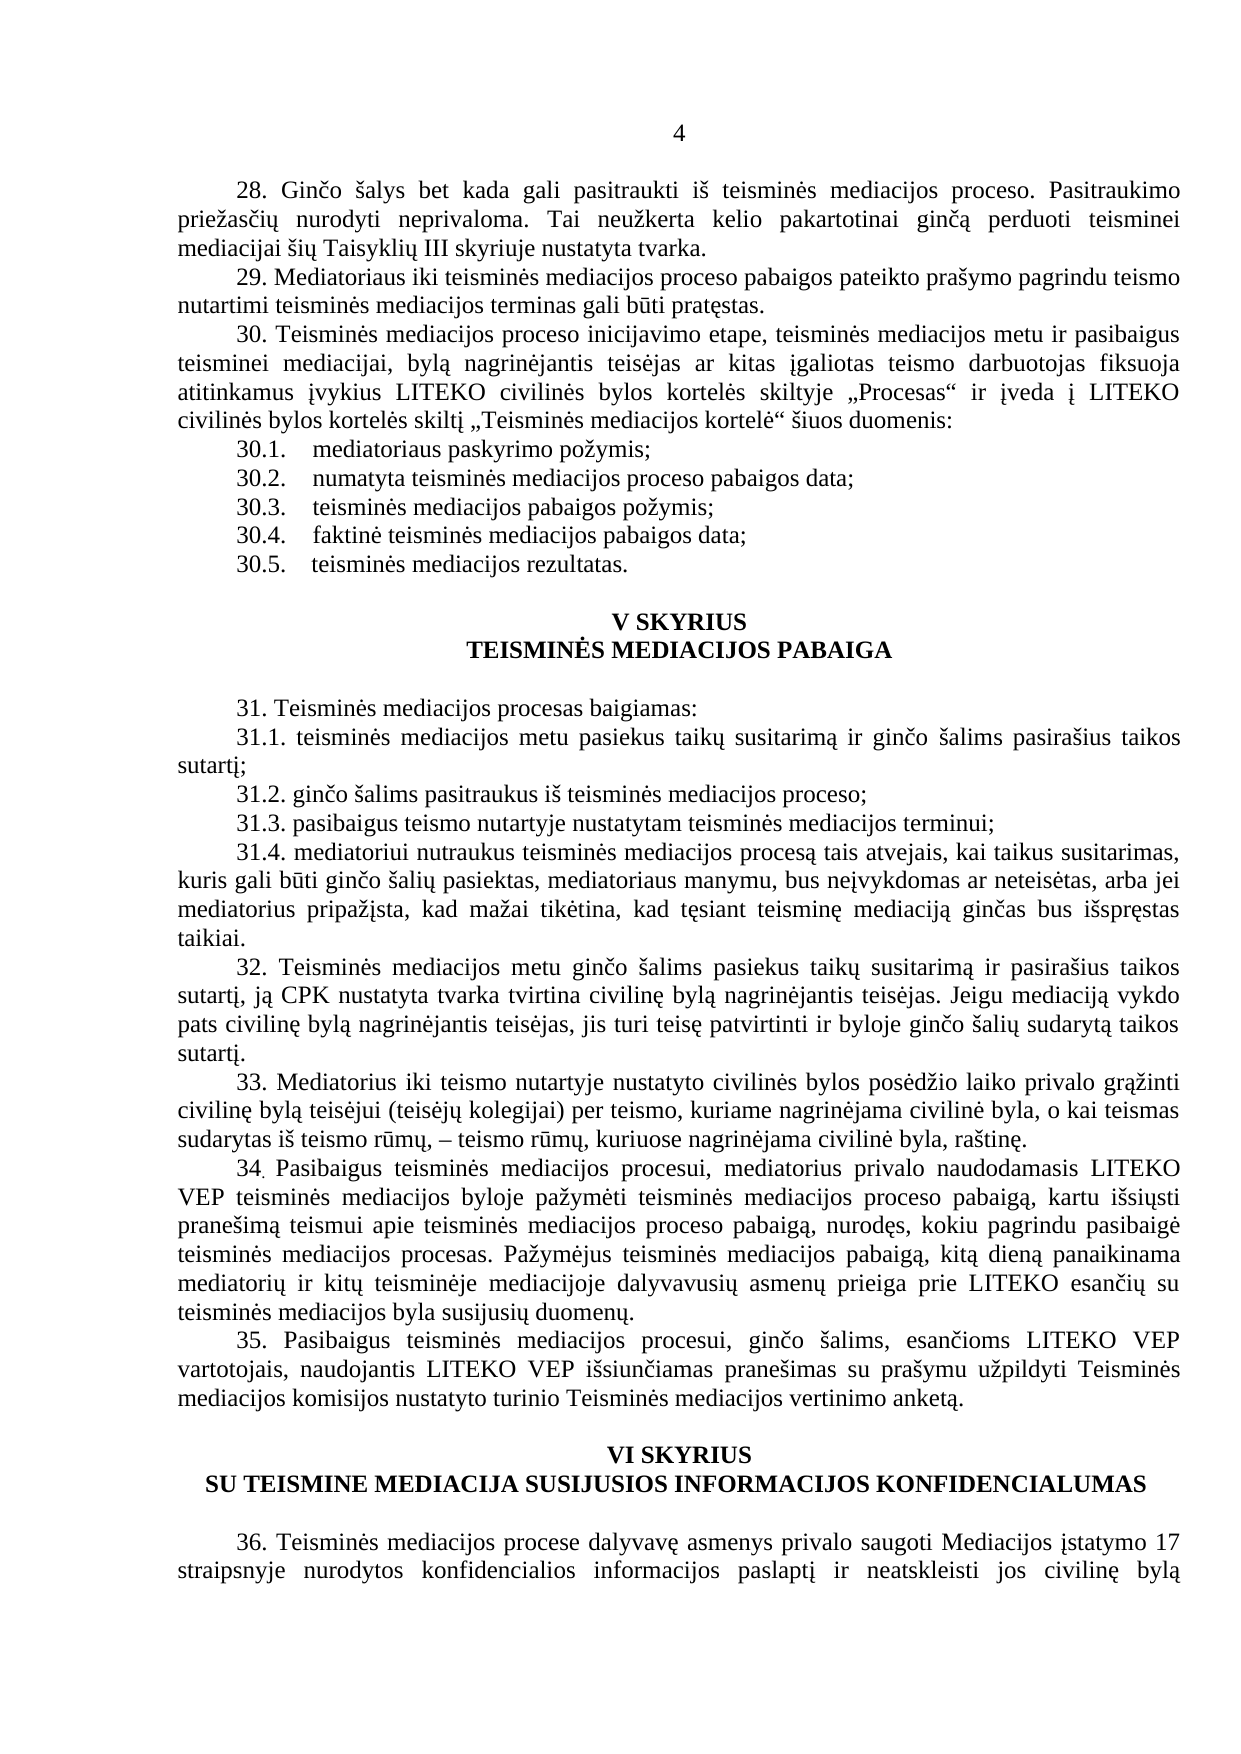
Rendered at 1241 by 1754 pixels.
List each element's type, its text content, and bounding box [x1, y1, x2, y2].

text 33. Mediatorius iki teismo nutartyje nustatyto civilinės bylos posėdžio laiko privalo grąžinti civilinę bylą teisėjui (teisėjų kolegijai) per teismo, kuriame nagrinėjama civilinė byla, o kai teismas sudarytas iš teismo rūmų, – teismo rūmų, kuriuose nagrinėjama civilinė byla, raštinę. [177, 1067, 1181, 1153]
text SU TEISMINE MEDIACIJA SUSIJUSIOS INFORMACIJOS KONFIDENCIALUMAS [177, 1469, 1181, 1498]
text 28. Ginčo šalys bet kada gali pasitraukti iš teisminės mediacijos proceso. Pasitraukimo priežasčių nurodyti neprivaloma. Tai neužkerta kelio pakartotinai ginčą perduoti teisminei mediacijai šių Taisyklių III skyriuje nustatyta tvarka. [177, 176, 1181, 262]
text 30.5. teisminės mediacijos rezultatas. [236, 549, 1181, 578]
text VI SKYRIUS [177, 1441, 1181, 1469]
text 31.3. pasibaigus teismo nutartyje nustatytam teisminės mediacijos terminui; [177, 808, 1181, 837]
text 30.4. faktinė teisminės mediacijos pabaigos data; [177, 521, 1181, 549]
text 30.2. numatyta teisminės mediacijos proceso pabaigos data; [177, 463, 1181, 492]
text V SKYRIUS [177, 607, 1181, 636]
text 35. Pasibaigus teisminės mediacijos procesui, ginčo šalims, esančioms LITEKO VEP vartotojais, naudojantis LITEKO VEP išsiunčiamas pranešimas su prašymu užpildyti Teisminės mediacijos komisijos nustatyto turinio Teisminės mediacijos vertinimo anketą. [177, 1326, 1181, 1412]
text TEISMINĖS MEDIACIJOS PABAIGA [177, 636, 1181, 664]
text 31.4. mediatoriui nutraukus teisminės mediacijos procesą tais atvejais, kai taikus susitarimas, kuris gali būti ginčo šalių pasiektas, mediatoriaus manymu, bus neįvykdomas ar neteisėtas, arba jei mediatorius pripažįsta, kad mažai tikėtina, kad tęsiant teisminę mediaciją ginčas bus išspręstas taikiai. [177, 837, 1181, 952]
text 31.2. ginčo šalims pasitraukus iš teisminės mediacijos proceso; [177, 779, 1181, 808]
text 30.3. teisminės mediacijos pabaigos požymis; [177, 492, 1181, 521]
text 31. Teisminės mediacijos procesas baigiamas: [177, 693, 1181, 722]
text 29. Mediatoriaus iki teisminės mediacijos proceso pabaigos pateikto prašymo pagrindu teismo nutartimi teisminės mediacijos terminas gali būti pratęstas. [177, 262, 1181, 319]
text 30.1. mediatoriaus paskyrimo požymis; [177, 434, 1181, 463]
text 30. Teisminės mediacijos proceso inicijavimo etape, teisminės mediacijos metu ir pasibaigus teisminei mediacijai, bylą nagrinėjantis teisėjas ar kitas įgaliotas teismo darbuotojas fiksuoja atitinkamus įvykius LITEKO civilinės bylos kortelės skiltyje „Procesas“ ir įveda į LITEKO civilinės bylos kortelės skiltį „Teisminės mediacijos kortelė“ šiuos duomenis: [177, 319, 1181, 434]
text 31.1. teisminės mediacijos metu pasiekus taikų susitarimą ir ginčo šalims pasirašius taikos sutartį; [177, 722, 1181, 779]
text 32. Teisminės mediacijos metu ginčo šalims pasiekus taikų susitarimą ir pasirašius taikos sutartį, ją CPK nustatyta tvarka tvirtina civilinę bylą nagrinėjantis teisėjas. Jeigu mediaciją vykdo pats civilinę bylą nagrinėjantis teisėjas, jis turi teisę patvirtinti ir byloje ginčo šalių sudarytą taikos sutartį. [177, 952, 1181, 1067]
text 36. Teisminės mediacijos procese dalyvavę asmenys privalo saugoti Mediacijos įstatymo 17 straipsnyje nurodytos konfidencialios informacijos paslaptį ir neatskleisti jos civilinę bylą [177, 1527, 1181, 1584]
text 34. Pasibaigus teisminės mediacijos procesui, mediatorius privalo naudodamasis LITEKO VEP teisminės mediacijos byloje pažymėti teisminės mediacijos proceso pabaigą, kartu išsiųsti pranešimą teismui apie teisminės mediacijos proceso pabaigą, nurodęs, kokiu pagrindu pasibaigė teisminės mediacijos procesas. Pažymėjus teisminės mediacijos pabaigą, kitą dieną panaikinama mediatorių ir kitų teisminėje mediacijoje dalyvavusių asmenų prieiga prie LITEKO esančių su teisminės mediacijos byla susijusių duomenų. [177, 1153, 1181, 1326]
